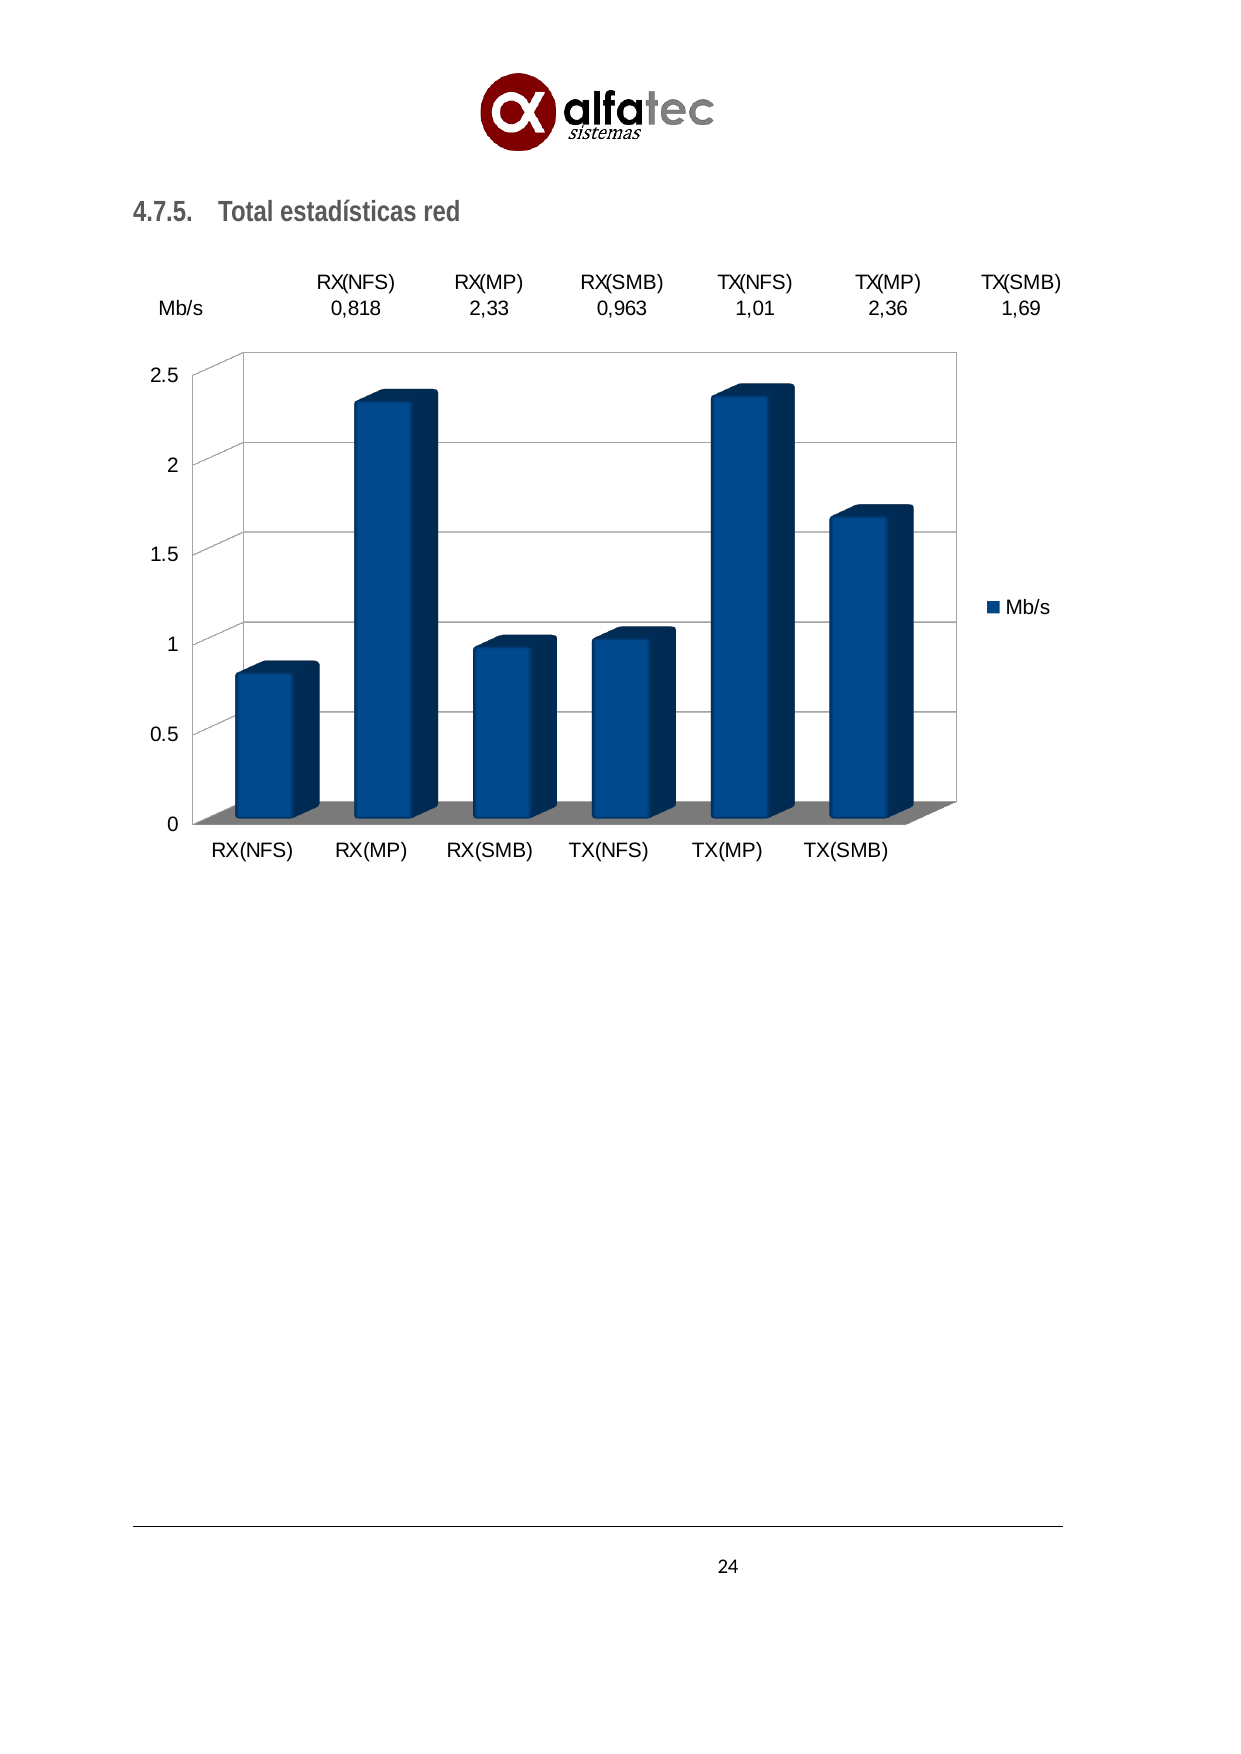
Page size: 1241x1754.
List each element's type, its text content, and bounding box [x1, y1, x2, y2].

picture [480, 73, 716, 151]
subtitle Total estadísticas red [133, 188, 1063, 229]
